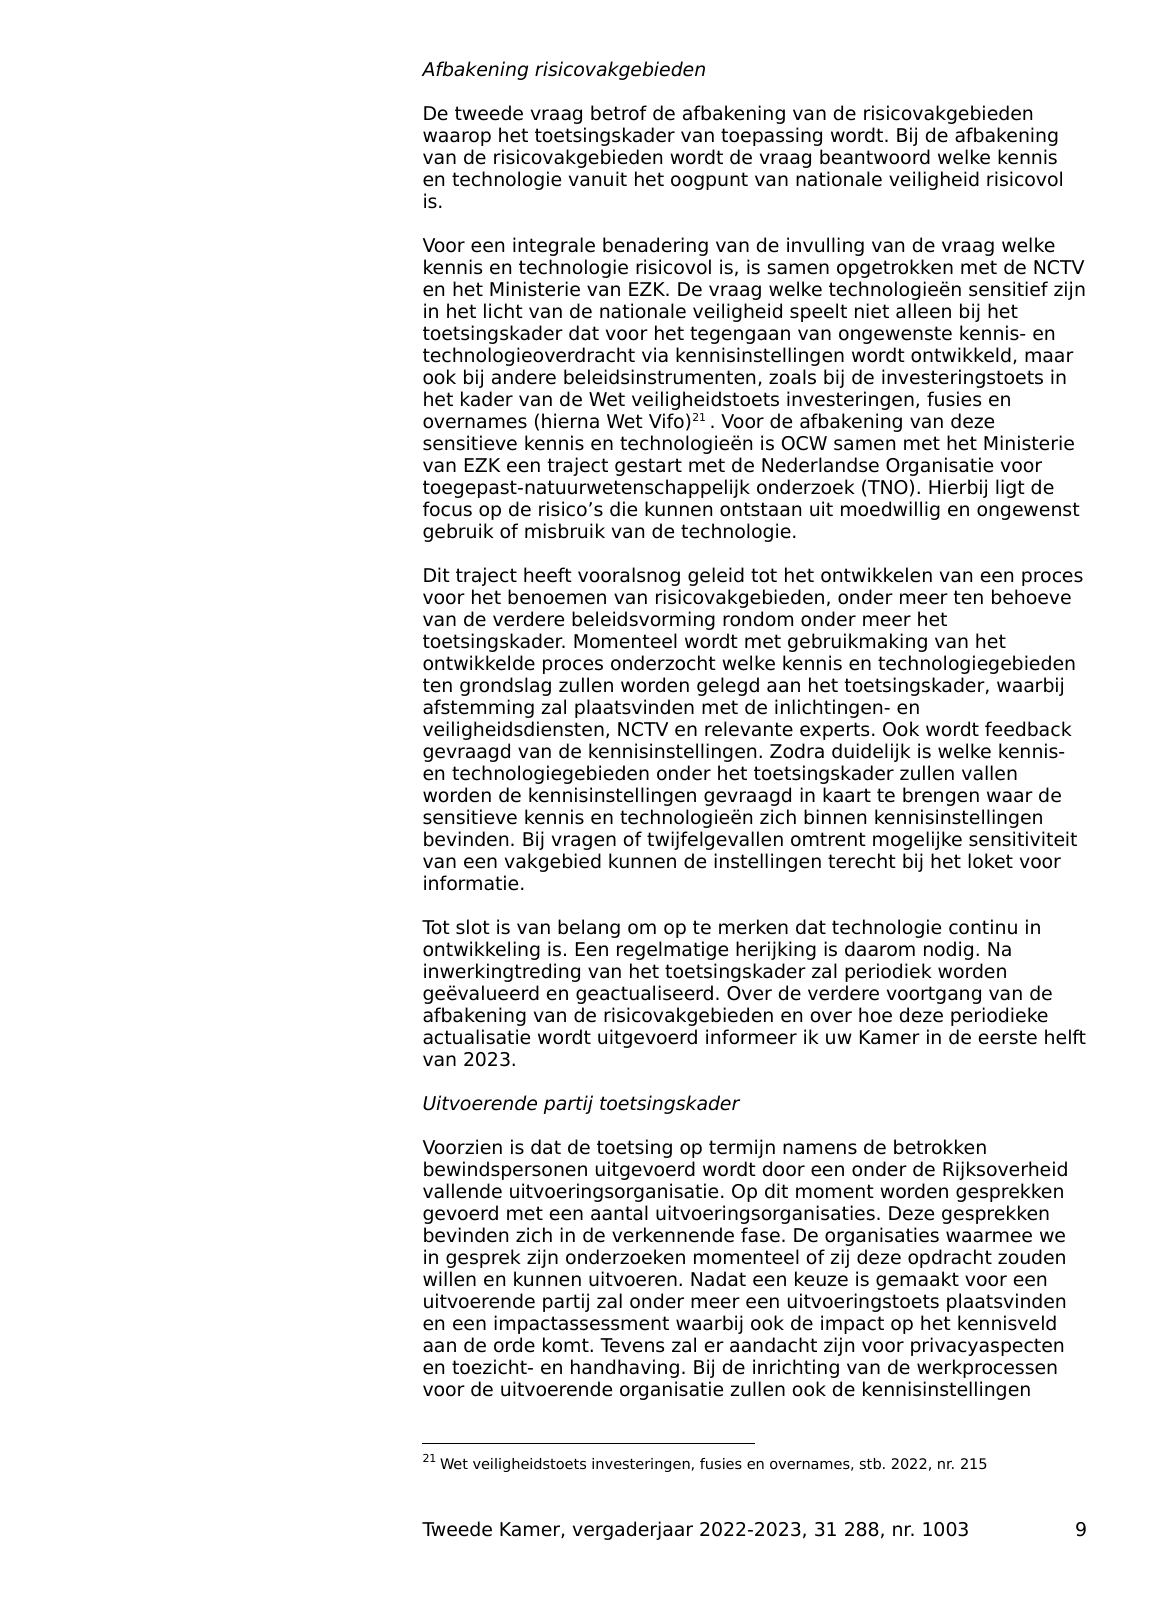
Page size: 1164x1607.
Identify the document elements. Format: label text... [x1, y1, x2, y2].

text Voorzien is dat de toetsing op termijn namens de betrokken bewindspersonen uitgevoerd wordt door een onder de Rijksoverheid vallende uitvoeringsorganisatie. Op dit moment worden gesprekken gevoerd met een aantal uitvoeringsorganisaties. Deze gesprekken bevinden zich in de verkennende fase. De organisaties waarmee we in gesprek zijn onderzoeken momenteel of zij deze opdracht zouden willen en kunnen uitvoeren. Nadat een keuze is gemaakt voor een uitvoerende partij zal onder meer een uitvoeringstoets plaatsvinden en een impactassessment waarbij ook de impact op het kennisveld aan de orde komt. Tevens zal er aandacht zijn voor privacyaspecten en toezicht- en handhaving. Bij de inrichting van de werkprocessen voor de uitvoerende organisatie zullen ook de kennisinstellingen [422, 1137, 1087, 1401]
text Tot slot is van belang om op te merken dat technologie continu in ontwikkeling is. Een regelmatige herijking is daarom nodig. Na inwerkingtreding van het toetsingskader zal periodiek worden geëvalueerd en geactualiseerd. Over de verdere voortgang van de afbakening van de risicovakgebieden en over hoe deze periodieke actualisatie wordt uitgevoerd informeer ik uw Kamer in de eerste helft van 2023. [422, 917, 1087, 1071]
text Wet veiligheidstoets investeringen, fusies en overnames, stb. 2022, nr. 215 [422, 1452, 1087, 1474]
subtitle Afbakening risicovakgebieden [422, 59, 1087, 81]
text De tweede vraag betrof de afbakening van de risicovakgebieden waarop het toetsingskader van toepassing wordt. Bij de afbakening van de risicovakgebieden wordt de vraag beantwoord welke kennis en technologie vanuit het oogpunt van nationale veiligheid risicovol is. [422, 103, 1087, 213]
text Voor een integrale benadering van de invulling van de vraag welke kennis en technologie risicovol is, is samen opgetrokken met de NCTV en het Ministerie van EZK. De vraag welke technologieën sensitief zijn in het licht van de nationale veiligheid speelt niet alleen bij het toetsingskader dat voor het tegengaan van ongewenste kennis- en technologieoverdracht via kennisinstellingen wordt ontwikkeld, maar ook bij andere beleidsinstrumenten, zoals bij de investeringstoets in het kader van de Wet veiligheidstoets investeringen, fusies en overnames (hierna Wet Vifo). Voor de afbakening van deze sensitieve kennis en technologieën is OCW samen met het Ministerie van EZK een traject gestart met de Nederlandse Organisatie voor toegepast-natuurwetenschappelijk onderzoek (TNO). Hierbij ligt de focus op de risico’s die kunnen ontstaan uit moedwillig en ongewenst gebruik of misbruik van de technologie. [422, 235, 1087, 543]
text Dit traject heeft vooralsnog geleid tot het ontwikkelen van een proces voor het benoemen van risicovakgebieden, onder meer ten behoeve van de verdere beleidsvorming rondom onder meer het toetsingskader. Momenteel wordt met gebruikmaking van het ontwikkelde proces onderzocht welke kennis en technologiegebieden ten grondslag zullen worden gelegd aan het toetsingskader, waarbij afstemming zal plaatsvinden met de inlichtingen- en veiligheidsdiensten, NCTV en relevante experts. Ook wordt feedback gevraagd van de kennisinstellingen. Zodra duidelijk is welke kennis- en technologiegebieden onder het toetsingskader zullen vallen worden de kennisinstellingen gevraagd in kaart te brengen waar de sensitieve kennis en technologieën zich binnen kennisinstellingen bevinden. Bij vragen of twijfelgevallen omtrent mogelijke sensitiviteit van een vakgebied kunnen de instellingen terecht bij het loket voor informatie. [422, 565, 1087, 895]
subtitle Uitvoerende partij toetsingskader [422, 1093, 1087, 1115]
